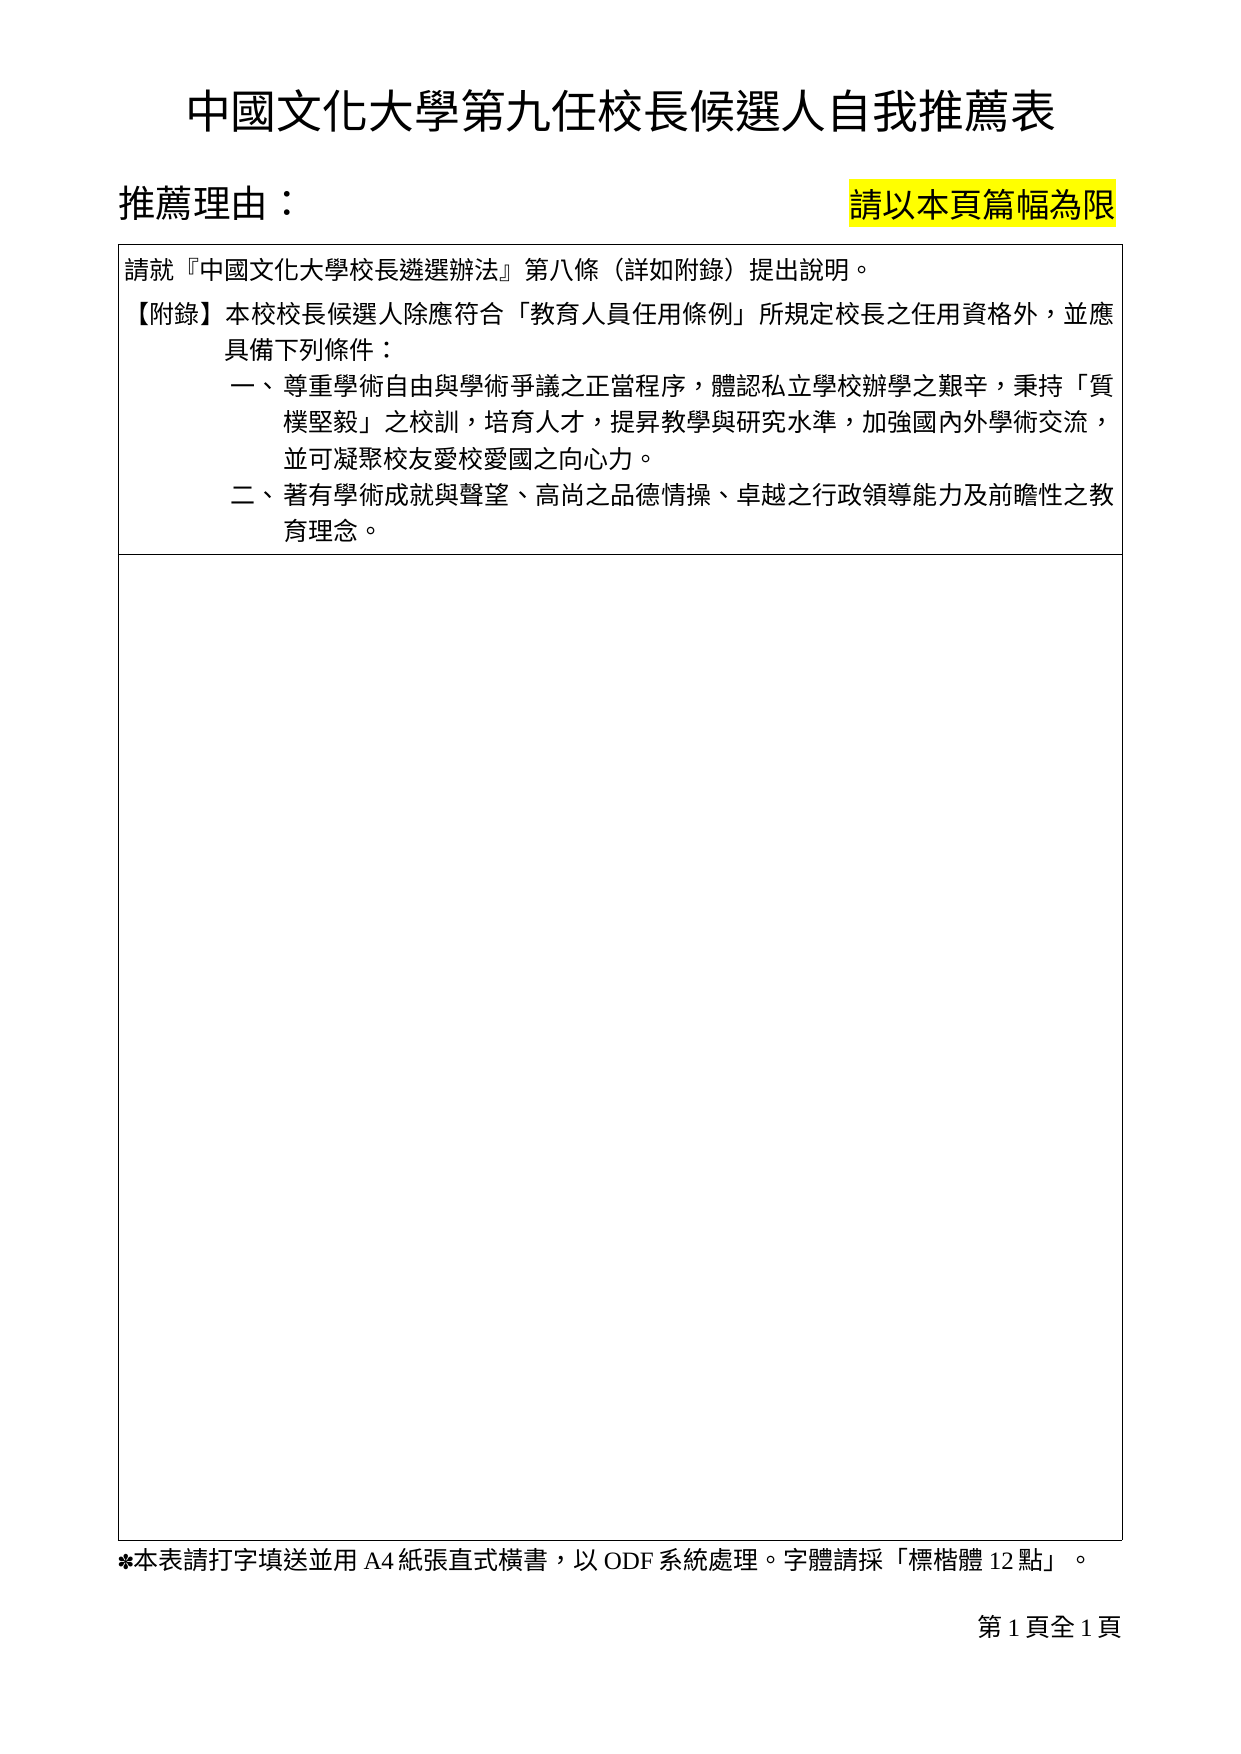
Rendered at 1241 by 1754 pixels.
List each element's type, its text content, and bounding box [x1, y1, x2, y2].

table_header 請就『中國文化大學校長遴選辦法』第八條（詳如附錄）提出說明。 【附錄】本校校長候選人除應符合「教育人員任用條例」所規定校長之任用資格外，並應具備下列條件： 尊重學術自由與學術爭議之正當程序，體認私立學校辦學之艱辛，秉持「質樸堅毅」之校訓，培育人才，提昇教學與研究水準，加強國內外學術交流，並可凝聚校友愛校愛國之向心力。 著有學術成就與聲望、高尚之品德情操、卓越之行政領導能力及前瞻性之教育理念。 [119, 245, 1122, 553]
table_cell [119, 555, 1122, 1539]
text 中國文化大學第九任校長候選人自我推薦表 [118, 75, 1122, 141]
text 推薦理由： 請以本頁篇幅為限 [118, 174, 1122, 228]
text ✽本表請打字填送並用A4紙張直式橫書，以ODF系統處理。字體請採「標楷體12點」。 [118, 1541, 1122, 1576]
